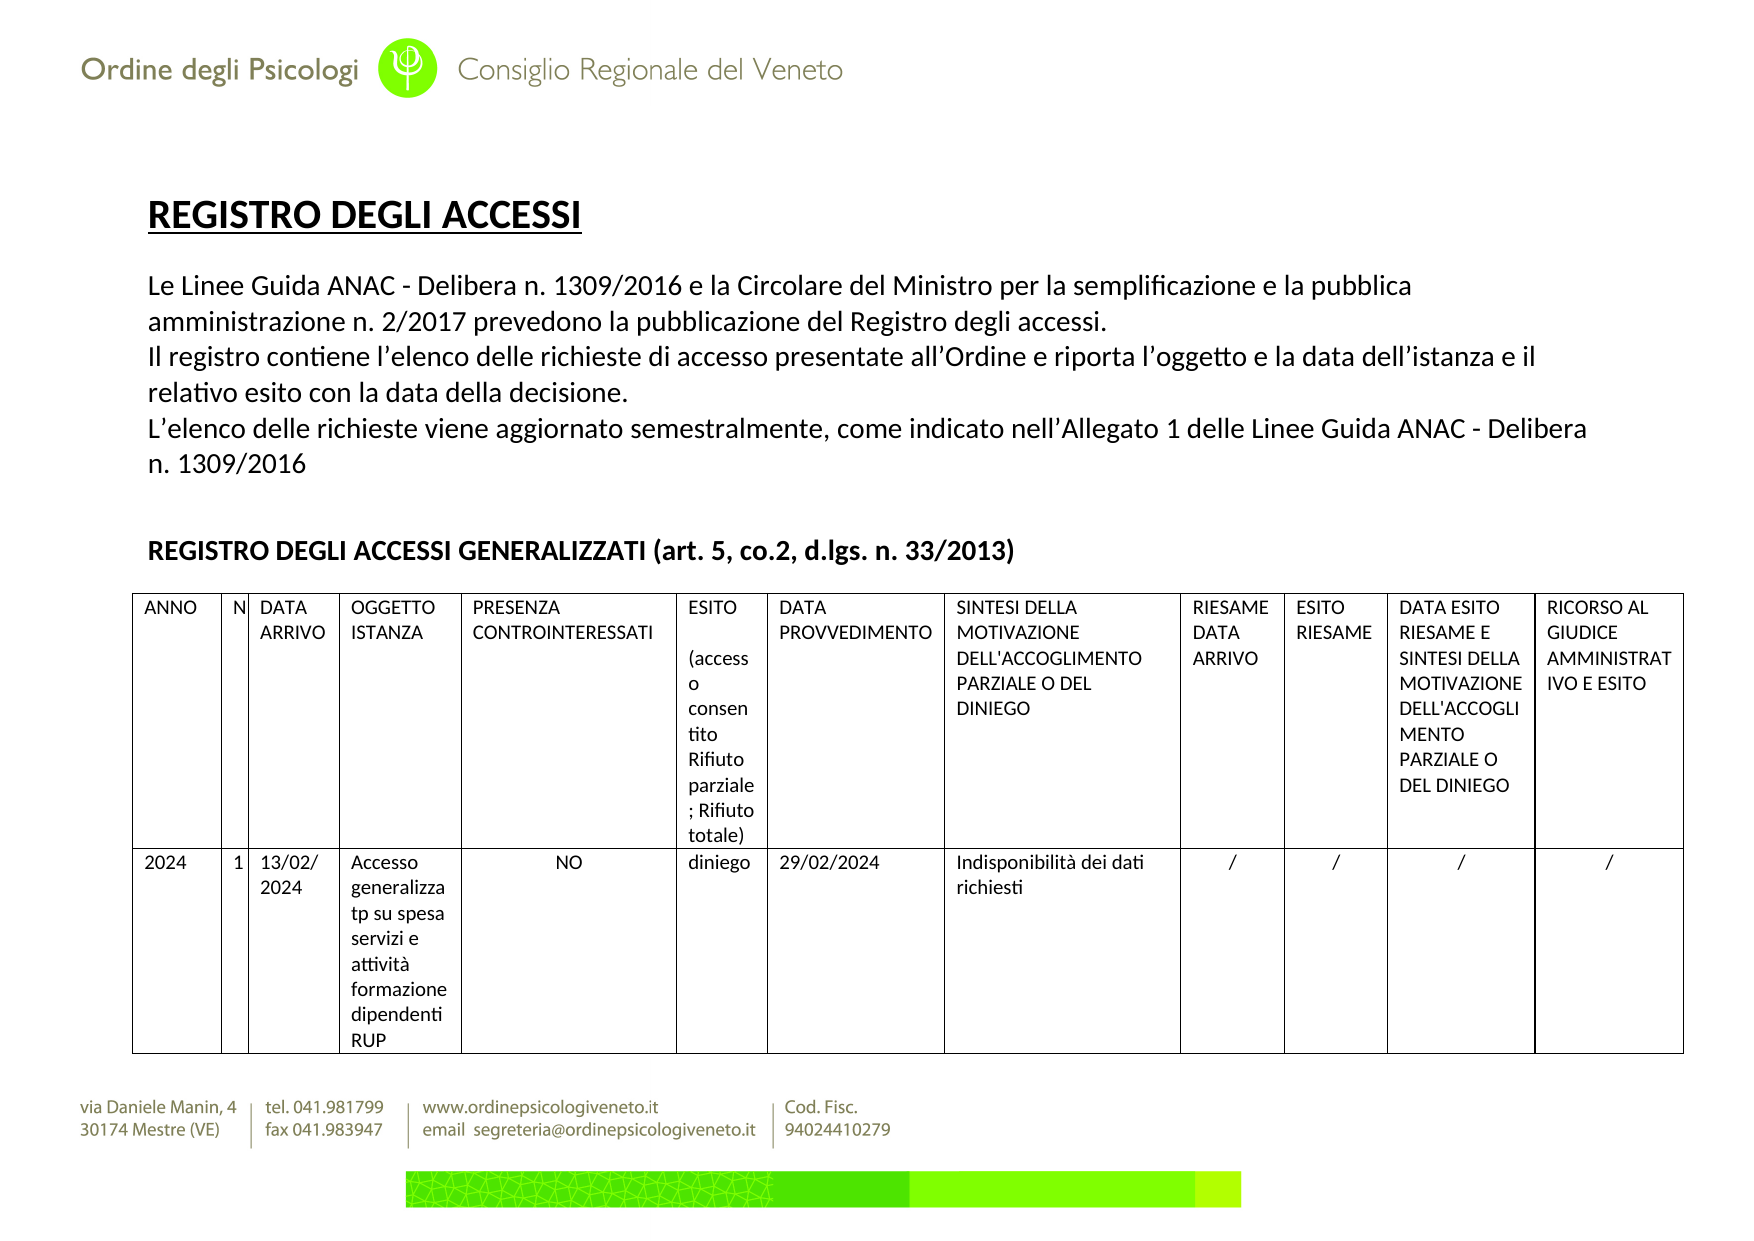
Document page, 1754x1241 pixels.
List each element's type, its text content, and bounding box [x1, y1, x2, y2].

table_header RICORSO AL GIUDICE AMMINISTRATIVO E ESITO [1536, 594, 1683, 848]
table_header DATA ARRIVO [249, 594, 339, 848]
table_header PRESENZA CONTROINTERESSATI [462, 594, 676, 848]
table_cell / [1181, 849, 1284, 1052]
table_cell / [1536, 849, 1683, 1052]
table_cell NO [462, 849, 676, 1052]
table_cell / [1388, 849, 1534, 1052]
text L’elenco delle richieste viene aggiornato semestralmente, come indicato nell’Allegato 1 delle Linee Guida ANAC - Delibera n. 1309/2016 [148, 410, 1606, 481]
table_header ANNO [133, 594, 221, 848]
table_cell Indisponibilità dei dati richiesti [945, 849, 1180, 1052]
text REGISTRO DEGLI ACCESSI GENERALIZZATI (art. 5, co.2, d.lgs. n. 33/2013) [148, 532, 1606, 567]
table_cell 2024 [133, 849, 221, 1052]
table_header ESITO RIESAME [1285, 594, 1387, 848]
table_cell Accesso generalizzatp su spesa servizi e attività formazione dipendenti RUP [340, 849, 461, 1052]
table_header DATA ESITO RIESAME E SINTESI DELLA MOTIVAZIONE DELL'ACCOGLIMENTO PARZIALE O DEL DINIEGO [1388, 594, 1534, 848]
table_cell diniego [677, 849, 767, 1052]
text Il registro contiene l’elenco delle richieste di accesso presentate all’Ordine e riporta l’oggetto e la data dell’istanza e il relativo esito con la data della decisione. [148, 338, 1606, 410]
table_header N [222, 594, 248, 848]
text REGISTRO DEGLI ACCESSI [148, 188, 1595, 239]
table_header OGGETTO ISTANZA [340, 594, 461, 848]
table_header DATA PROVVEDIMENTO [768, 594, 944, 848]
table_cell 29/02/2024 [768, 849, 944, 1052]
table_header RIESAME DATA ARRIVO [1181, 594, 1284, 848]
table_header SINTESI DELLA MOTIVAZIONE DELL'ACCOGLIMENTO PARZIALE O DEL DINIEGO [945, 594, 1180, 848]
table_cell / [1285, 849, 1387, 1052]
table_cell 1 [222, 849, 248, 1052]
table_cell 13/02/2024 [249, 849, 339, 1052]
text Le Linee Guida ANAC - Delibera n. 1309/2016 e la Circolare del Ministro per la semplificazione e la pubblica amministrazione n. 2/2017 prevedono la pubblicazione del Registro degli accessi. [148, 267, 1606, 338]
table_header ESITO (accesso consentito Rifiuto parziale; Rifiuto totale) [677, 594, 767, 848]
